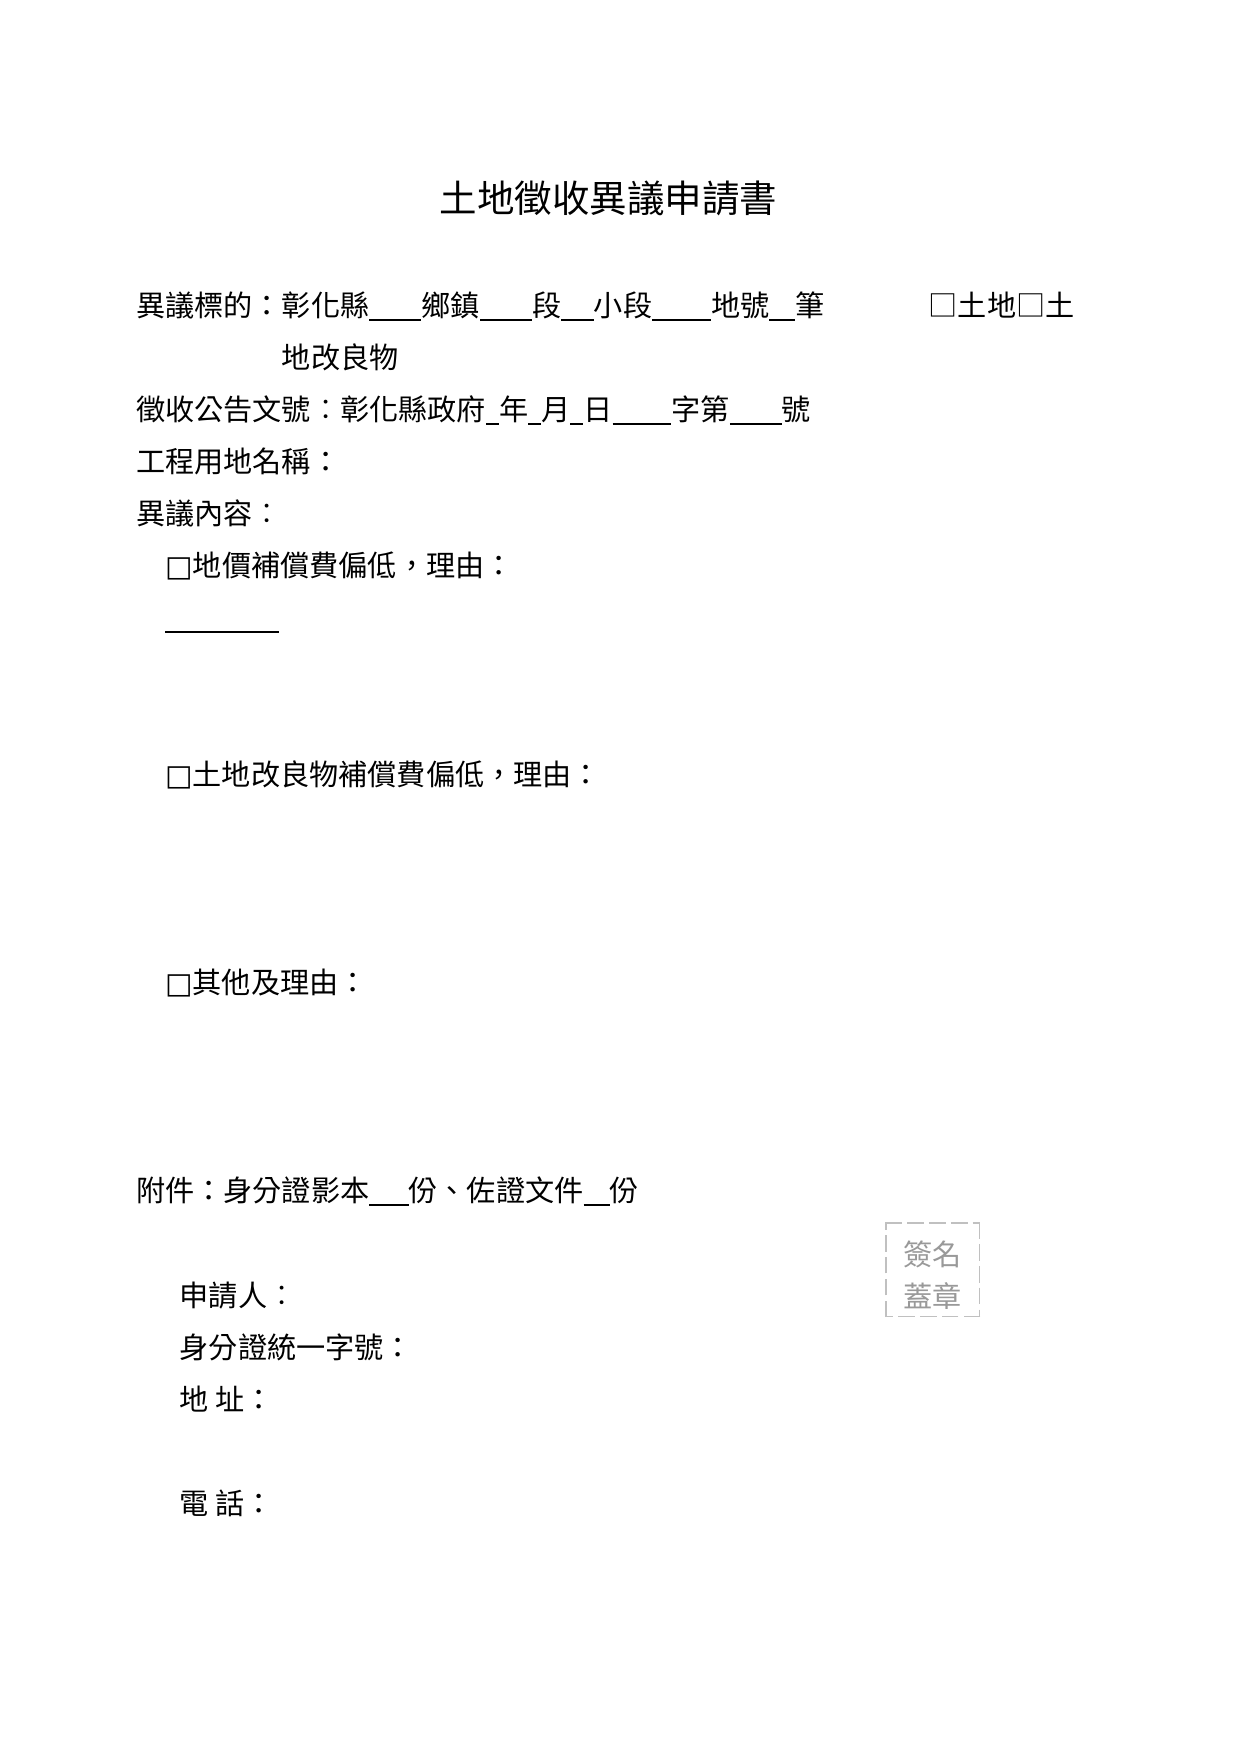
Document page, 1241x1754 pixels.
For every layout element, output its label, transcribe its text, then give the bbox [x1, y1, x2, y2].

text 異議內容︰ [136, 483, 1081, 535]
text 地 址： [136, 1368, 1081, 1421]
text □地價補償費偏低，理由： [136, 535, 1081, 587]
text 徵收公告文號︰彰化縣政府 年 月 日 字第 號 [136, 379, 1081, 431]
text 附件：身分證影本 份、佐證文件 份 [136, 1160, 1081, 1212]
text □其他及理由： [165, 900, 1081, 1004]
text 土地徵收異議申請書 [136, 171, 1081, 223]
text 電 話： [136, 1473, 1081, 1525]
text □土地改良物補償費偏低，理由： [165, 743, 1081, 796]
text 工程用地名稱： [136, 431, 1081, 483]
text 申請人︰ [136, 1264, 885, 1316]
text [980, 1264, 1081, 1316]
text 簽名蓋章 [902, 1231, 964, 1308]
text 身分證統一字號： [136, 1316, 1081, 1368]
text 異議標的：彰化縣 鄉鎮 段 小段 地號 筆 □土地□土地改良物 [136, 275, 1081, 379]
